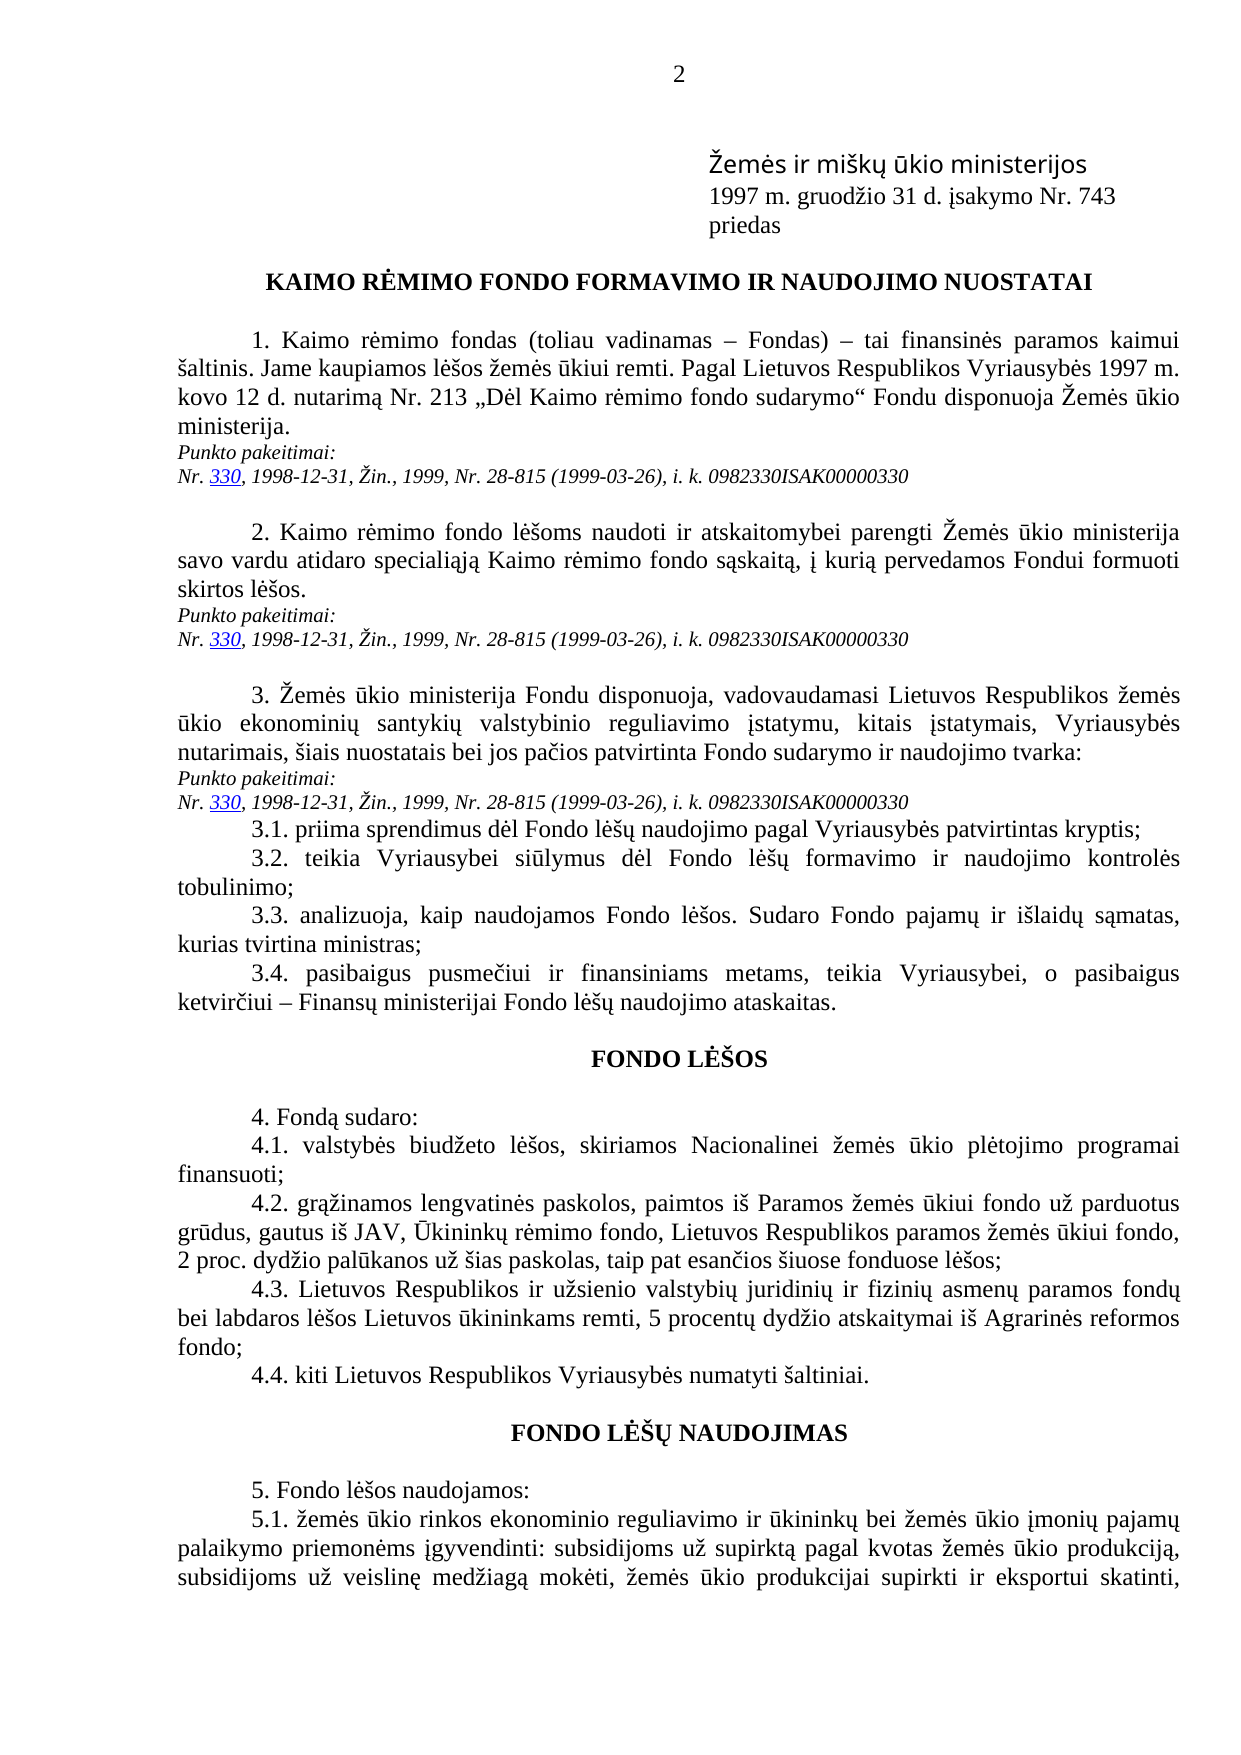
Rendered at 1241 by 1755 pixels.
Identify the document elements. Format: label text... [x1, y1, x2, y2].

text 3.3. analizuoja, kaip naudojamos Fondo lėšos. Sudaro Fondo pajamų ir išlaidų sąmatas, kurias tvirtina ministras; [177, 900, 1181, 958]
text 3.2. teikia Vyriausybei siūlymus dėl Fondo lėšų formavimo ir naudojimo kontrolės tobulinimo; [177, 843, 1181, 900]
text Punkto pakeitimai: [177, 766, 1181, 790]
text Nr. 330, 1998-12-31, Žin., 1999, Nr. 28-815 (1999-03-26), i. k. 0982330ISAK00000330 [177, 627, 1181, 651]
text Žemės ir miškų ūkio ministerijos [177, 147, 1181, 181]
text Nr. 330, 1998-12-31, Žin., 1999, Nr. 28-815 (1999-03-26), i. k. 0982330ISAK00000330 [177, 464, 1181, 488]
text Fondo lėšos [177, 1044, 1181, 1073]
text 1. Kaimo rėmimo fondas (toliau vadinamas – Fondas) – tai finansinės paramos kaimui šaltinis. Jame kaupiamos lėšos žemės ūkiui remti. Pagal Lietuvos Respublikos Vyriausybės 1997 m. kovo 12 d. nutarimą Nr. 213 „Dėl Kaimo rėmimo fondo sudarymo“ Fondu disponuoja Žemės ūkio ministerija. [177, 325, 1181, 440]
text Nr. 330, 1998-12-31, Žin., 1999, Nr. 28-815 (1999-03-26), i. k. 0982330ISAK00000330 [177, 790, 1181, 814]
text 5.1. žemės ūkio rinkos ekonominio reguliavimo ir ūkininkų bei žemės ūkio įmonių pajamų palaikymo priemonėms įgyvendinti: subsidijoms už supirktą pagal kvotas žemės ūkio produkciją, subsidijoms už veislinę medžiagą mokėti, žemės ūkio produkcijai supirkti ir eksportui skatinti, [177, 1504, 1181, 1590]
text 3.4. pasibaigus pusmečiui ir finansiniams metams, teikia Vyriausybei, o pasibaigus ketvirčiui – Finansų ministerijai Fondo lėšų naudojimo ataskaitas. [177, 958, 1181, 1015]
text 4. Fondą sudaro: [177, 1102, 1181, 1130]
text 4.1. valstybės biudžeto lėšos, skiriamos Nacionalinei žemės ūkio plėtojimo programai finansuoti; [177, 1130, 1181, 1188]
text Fondo lėšų naudojimas [177, 1418, 1181, 1447]
text 4.3. Lietuvos Respublikos ir užsienio valstybių juridinių ir fizinių asmenų paramos fondų bei labdaros lėšos Lietuvos ūkininkams remti, 5 procentų dydžio atskaitymai iš Agrarinės reformos fondo; [177, 1274, 1181, 1360]
text 1997 m. gruodžio 31 d. įsakymo Nr. 743 [177, 181, 1181, 210]
text 4.2. grąžinamos lengvatinės paskolos, paimtos iš Paramos žemės ūkiui fondo už parduotus grūdus, gautus iš JAV, Ūkininkų rėmimo fondo, Lietuvos Respublikos paramos žemės ūkiui fondo, 2 proc. dydžio palūkanos už šias paskolas, taip pat esančios šiuose fonduose lėšos; [177, 1188, 1181, 1274]
text 3. Žemės ūkio ministerija Fondu disponuoja, vadovaudamasi Lietuvos Respublikos žemės ūkio ekonominių santykių valstybinio reguliavimo įstatymu, kitais įstatymais, Vyriausybės nutarimais, šiais nuostatais bei jos pačios patvirtinta Fondo sudarymo ir naudojimo tvarka: [177, 680, 1181, 766]
text KAIMO RĖMIMO FONDO FORMAVIMO IR NAUDOJIMO NUOSTATAI [177, 267, 1181, 296]
text 4.4. kiti Lietuvos Respublikos Vyriausybės numatyti šaltiniai. [177, 1360, 1181, 1389]
text Punkto pakeitimai: [177, 603, 1181, 627]
text 5. Fondo lėšos naudojamos: [177, 1475, 1181, 1504]
text 2. Kaimo rėmimo fondo lėšoms naudoti ir atskaitomybei parengti Žemės ūkio ministerija savo vardu atidaro specialiąją Kaimo rėmimo fondo sąskaitą, į kurią pervedamos Fondui formuoti skirtos lėšos. [177, 517, 1181, 603]
text 3.1. priima sprendimus dėl Fondo lėšų naudojimo pagal Vyriausybės patvirtintas kryptis; [177, 814, 1181, 843]
text Punkto pakeitimai: [177, 440, 1181, 464]
text priedas [177, 210, 1181, 238]
